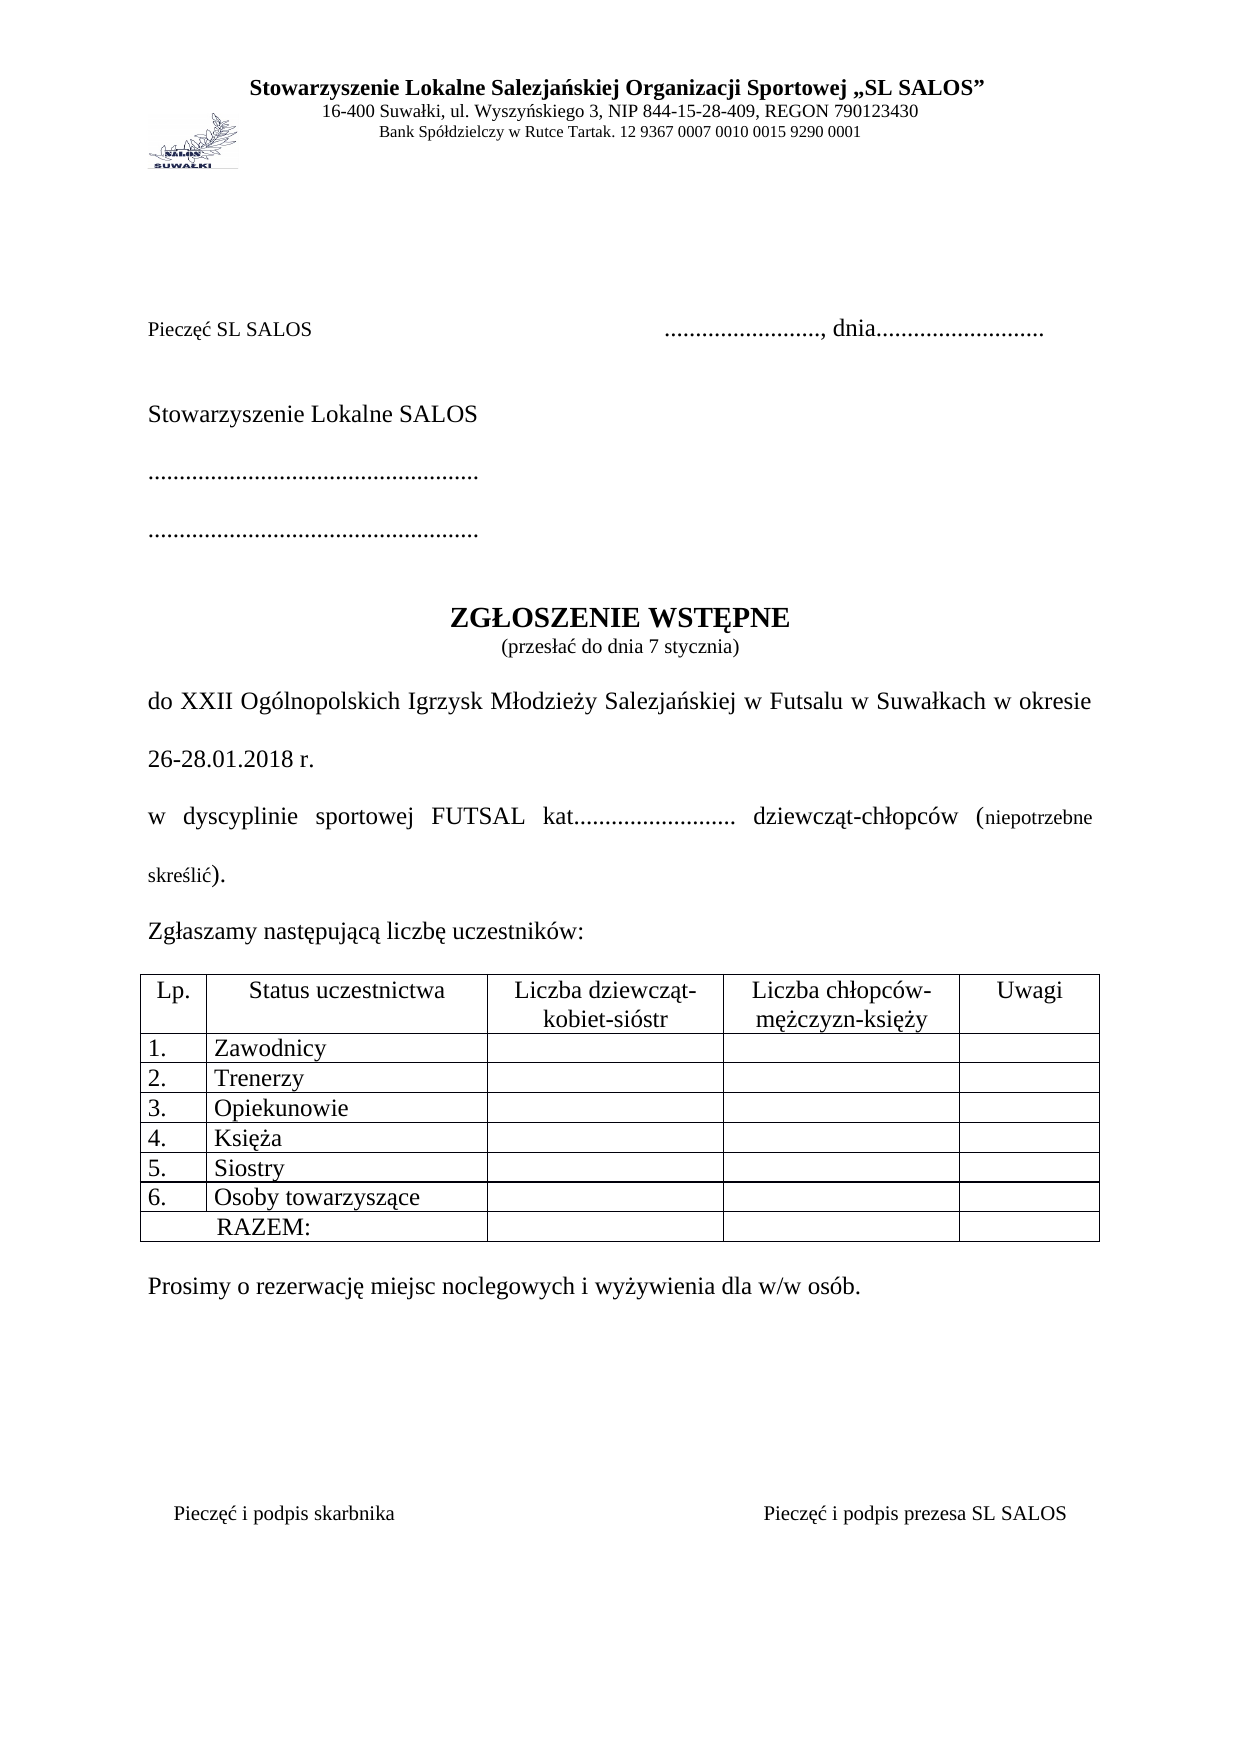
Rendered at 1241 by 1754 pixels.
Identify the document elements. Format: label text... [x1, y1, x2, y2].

table_cell [960, 1153, 1099, 1181]
table_cell Trenerzy [207, 1063, 487, 1092]
table_cell Zawodnicy [207, 1034, 487, 1062]
text ..................................................... [148, 514, 1093, 543]
table_cell [724, 1063, 959, 1092]
table_cell [724, 1153, 959, 1181]
table_cell [724, 1123, 959, 1152]
table_header Uwagi [960, 975, 1099, 1032]
text w dyscyplinie sportowej FUTSAL kat.......................... dziewcząt-chłopców (niepotrzebne skreślić). [148, 801, 1093, 888]
table_cell 3. [141, 1093, 206, 1122]
table_cell RAZEM: [141, 1212, 487, 1241]
text Prosimy o rezerwację miejsc noclegowych i wyżywienia dla w/w osób. [148, 1271, 1093, 1299]
table_cell [960, 1212, 1099, 1241]
text Stowarzyszenie Lokalne SALOS [148, 399, 1093, 428]
table_cell Księża [207, 1123, 487, 1152]
text ..................................................... [148, 456, 1093, 485]
table_cell 4. [141, 1123, 206, 1152]
table_header Lp. [141, 975, 206, 1032]
text do XXII Ogólnopolskich Igrzysk Młodzieży Salezjańskiej w Futsalu w Suwałkach w okresie 26-28.01.2018 r. [148, 686, 1093, 773]
table_cell [488, 1093, 723, 1122]
table_cell [960, 1063, 1099, 1092]
table_cell [960, 1093, 1099, 1122]
table_header Liczba chłopców- mężczyzn-księży [724, 975, 959, 1032]
table_cell [488, 1063, 723, 1092]
table_cell 1. [141, 1034, 206, 1062]
table_cell 2. [141, 1063, 206, 1092]
table_cell Osoby towarzyszące [207, 1183, 487, 1211]
table_cell 5. [141, 1153, 206, 1181]
table_header Status uczestnictwa [207, 975, 487, 1032]
text Pieczęć SL SALOS ........................., dnia........................... [148, 313, 1093, 341]
text Pieczęć i podpis skarbnika Pieczęć i podpis prezesa SL SALOS [148, 1501, 1093, 1525]
table_cell [960, 1183, 1099, 1211]
table_cell [724, 1183, 959, 1211]
table_cell [488, 1034, 723, 1062]
table_header Liczba dziewcząt- kobiet-sióstr [488, 975, 723, 1032]
text (przesłać do dnia 7 stycznia) [148, 634, 1093, 658]
text Zgłaszamy następującą liczbę uczestników: [148, 916, 1093, 945]
table_cell [488, 1212, 723, 1241]
table_cell [724, 1212, 959, 1241]
table_cell Opiekunowie [207, 1093, 487, 1122]
text ZGŁOSZENIE WSTĘPNE [148, 600, 1093, 634]
table_cell [488, 1183, 723, 1211]
table_cell [488, 1123, 723, 1152]
table_cell [488, 1153, 723, 1181]
table_cell [724, 1093, 959, 1122]
picture [147, 113, 239, 169]
table_cell [724, 1034, 959, 1062]
table_cell Siostry [207, 1153, 487, 1181]
table_cell 6. [141, 1183, 206, 1211]
table_cell [960, 1034, 1099, 1062]
table_cell [960, 1123, 1099, 1152]
